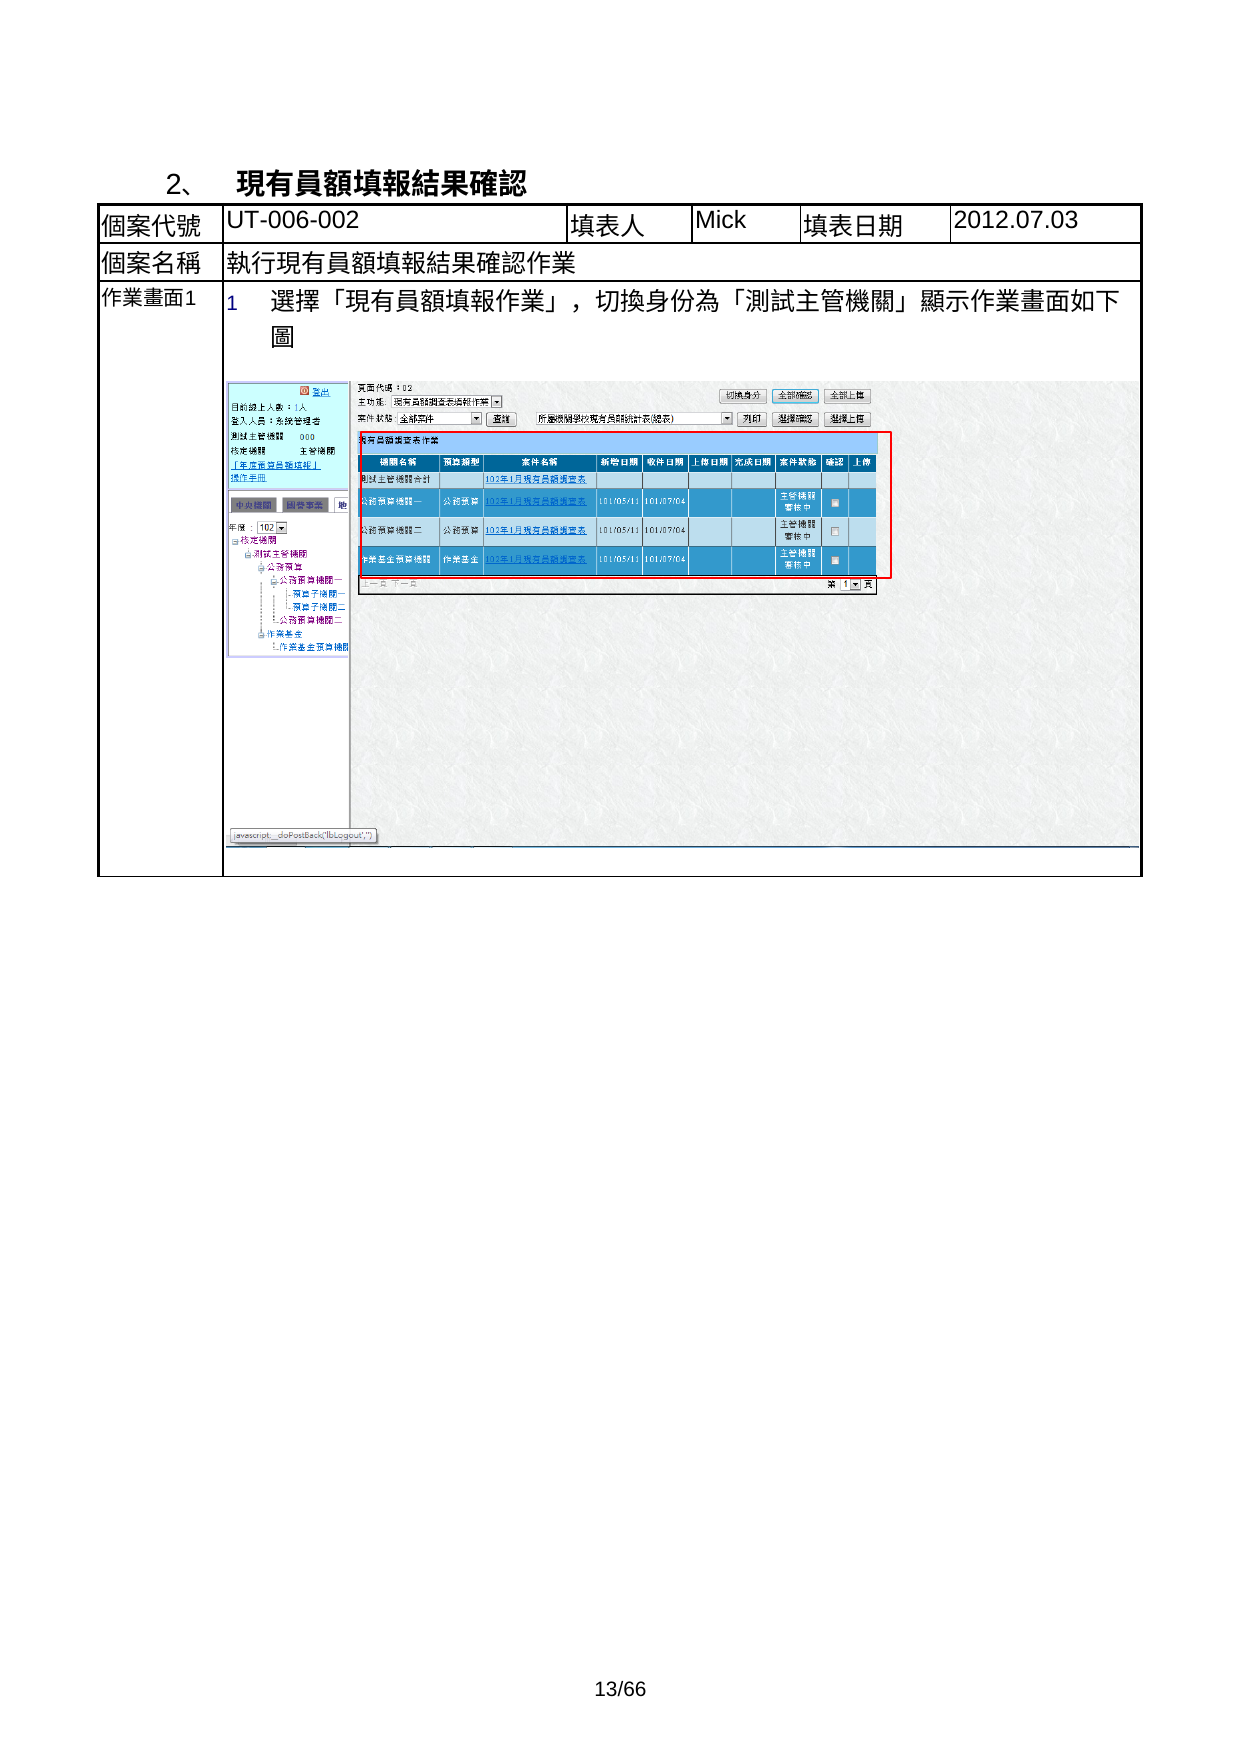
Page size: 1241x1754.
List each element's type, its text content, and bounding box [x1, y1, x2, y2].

table_header 2012.07.03 [951, 206, 1140, 242]
table_header UT-006-002 [224, 206, 566, 242]
table_cell [100, 282, 222, 876]
table_header 個案代號 [100, 206, 222, 242]
list 現有員額填報結果確認 [165, 161, 1122, 203]
table_cell 執行現有員額填報結果確認作業 [224, 244, 1140, 280]
table_cell 選擇「現有員額填報作業」，切換身份為「測試主管機關」顯示作業畫面如下圖 [224, 282, 1140, 876]
table_header Mick [693, 206, 800, 242]
table_cell 個案名稱 [100, 244, 222, 280]
picture [226, 381, 1139, 848]
table_header 填表日期 [801, 206, 950, 242]
table_header 填表人 [568, 206, 691, 242]
